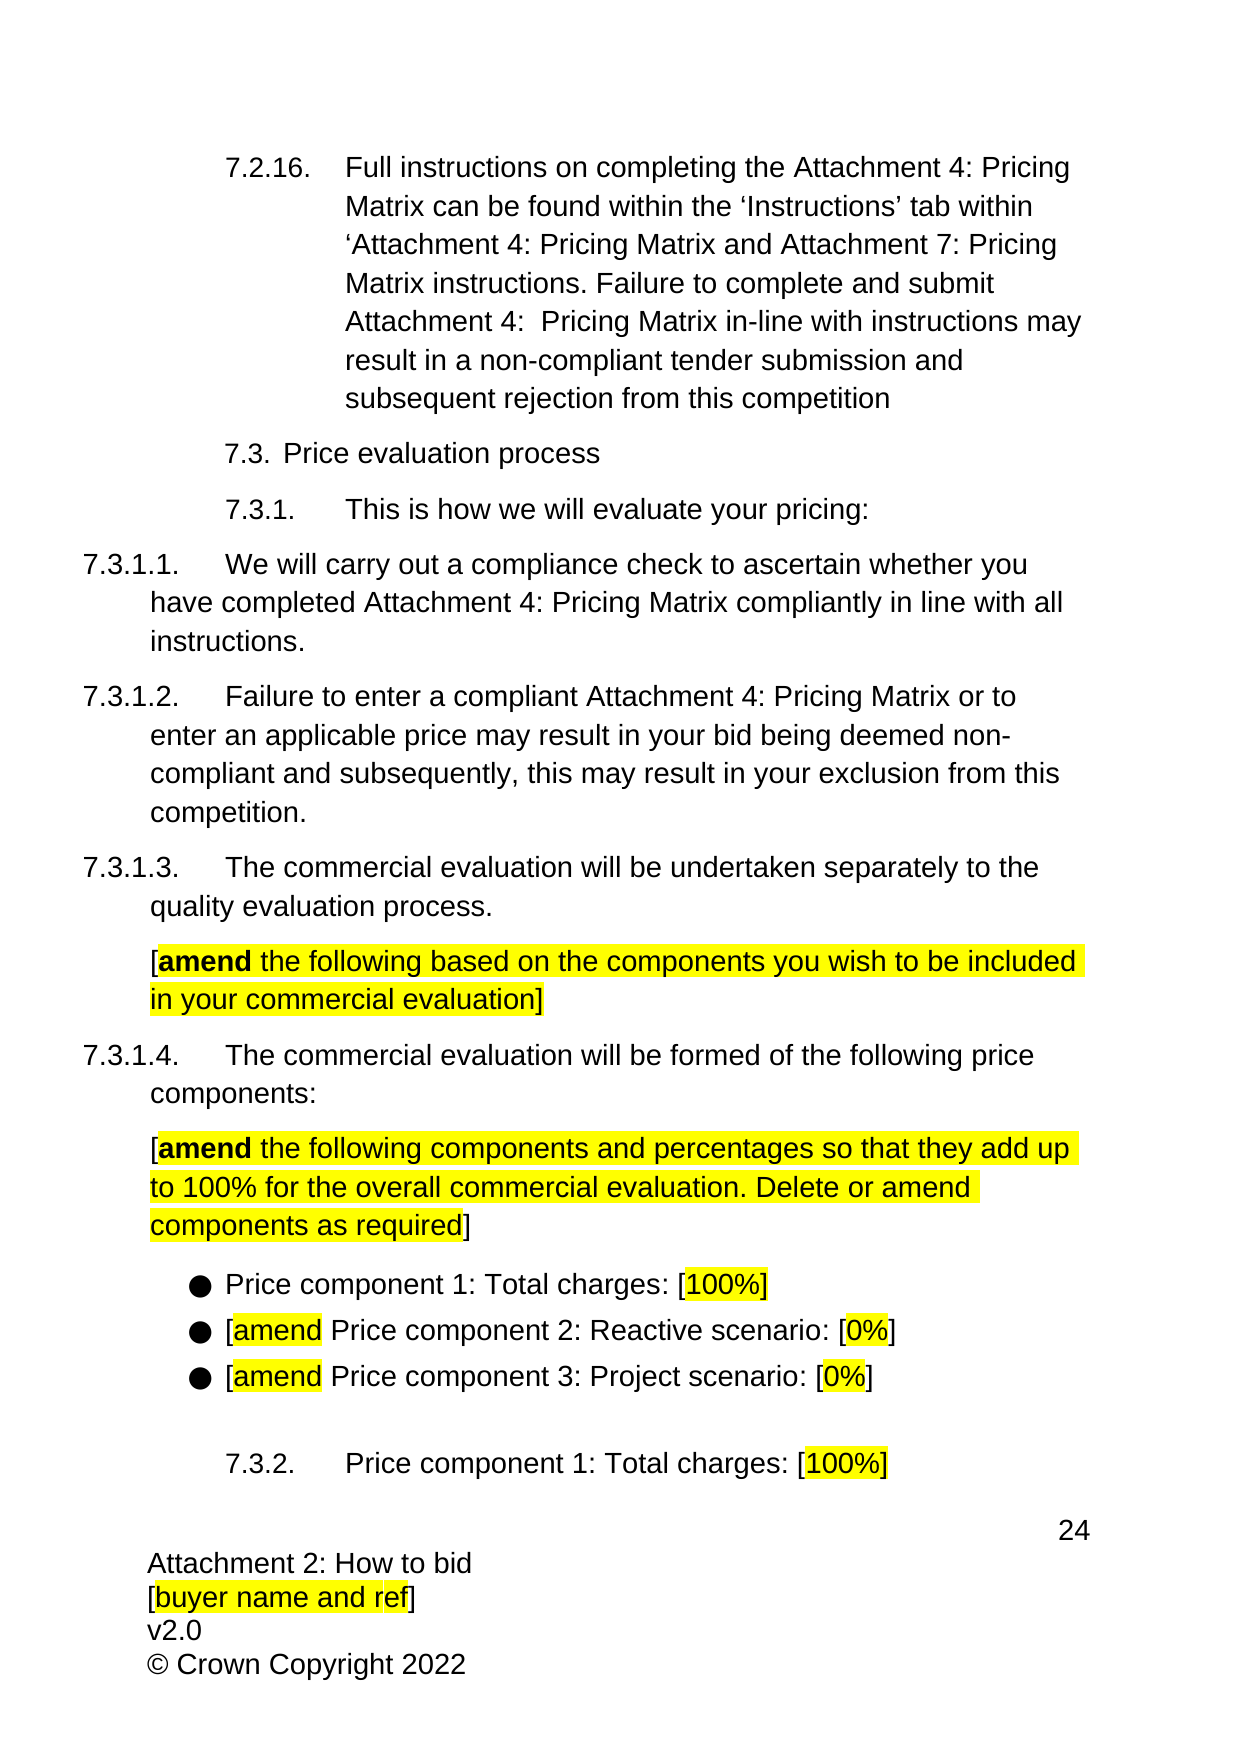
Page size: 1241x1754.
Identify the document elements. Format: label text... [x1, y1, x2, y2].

list The commercial evaluation will be formed of the following price components: [82, 1037, 1090, 1109]
list The commercial evaluation will be undertaken separately to the quality evaluation process. [82, 850, 1090, 922]
list Failure to enter a compliant Attachment 4: Pricing Matrix or to enter an applicable price may result in your bid being deemed non-compliant and subsequently, this may result in your exclusion from this competition. [82, 679, 1090, 828]
list [amend Price component 3: Project scenario: [0%] [187, 1355, 1090, 1394]
list Price component 1: Total charges: [100%] [225, 1446, 1090, 1479]
text [amend the following components and percentages so that they add up to 100% for the overall commercial evaluation. Delete or amend components as required] [150, 1131, 1090, 1242]
list [amend Price component 2: Reactive scenario: [0%] [187, 1309, 1090, 1349]
list Price evaluation process [224, 436, 1090, 470]
list Full instructions on completing the Attachment 4: Pricing Matrix can be found within the ‘Instructions’ tab within ‘Attachment 4: Pricing Matrix and Attachment 7: Pricing Matrix instructions. Failure to complete and submit Attachment 4: Pricing Matrix in-line with instructions may result in a non-compliant tender submission and subsequent rejection from this competition [225, 150, 1090, 415]
text [amend the following based on the components you wish to be included in your commercial evaluation] [150, 944, 1090, 1016]
list We will carry out a compliance check to ascertain whether you have completed Attachment 4: Pricing Matrix compliantly in line with all instructions. [82, 547, 1090, 657]
list This is how we will evaluate your pricing: [225, 492, 1090, 525]
list Price component 1: Total charges: [100%] [187, 1263, 1090, 1303]
